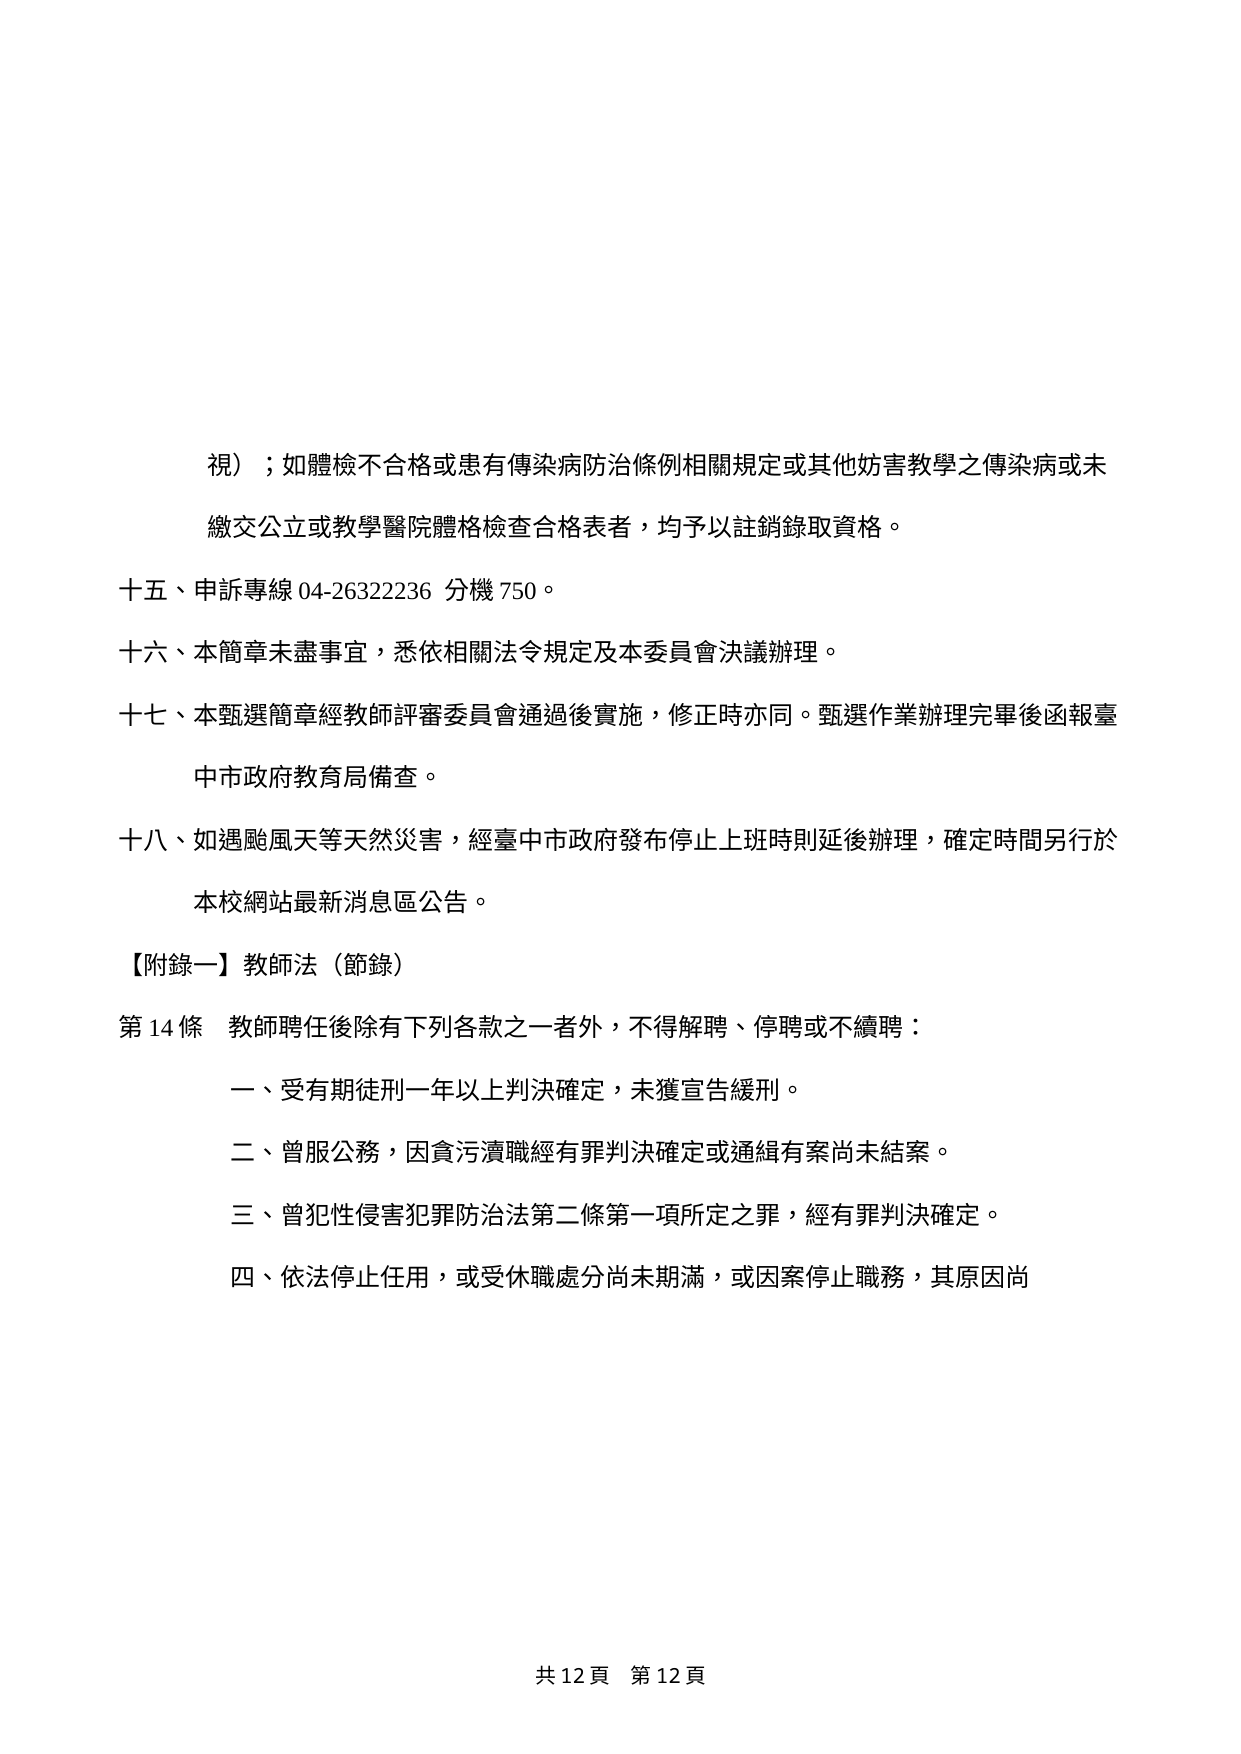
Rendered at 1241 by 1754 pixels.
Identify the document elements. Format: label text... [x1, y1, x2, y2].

text 一、受有期徒刑一年以上判決確定，未獲宣告緩刑。 [118, 1047, 1122, 1109]
text 三、曾犯性侵害犯罪防治法第二條第一項所定之罪，經有罪判決確定。 [118, 1172, 1122, 1234]
text 【附錄一】教師法（節錄） [118, 922, 1122, 984]
text 十七、本甄選簡章經教師評審委員會通過後實施，修正時亦同。甄選作業辦理完畢後函報臺中市政府教育局備查。 [118, 672, 1122, 797]
text 十五、申訴專線04-26322236 分機750。 [118, 547, 1122, 609]
text 視）；如體檢不合格或患有傳染病防治條例相關規定或其他妨害教學之傳染病或未繳交公立或教學醫院體格檢查合格表者，均予以註銷錄取資格。 [144, 422, 1122, 547]
text 第14條 教師聘任後除有下列各款之一者外，不得解聘、停聘或不續聘： [118, 984, 1122, 1047]
text 二、曾服公務，因貪污瀆職經有罪判決確定或通緝有案尚未結案。 [118, 1109, 1122, 1172]
text 十六、本簡章未盡事宜，悉依相關法令規定及本委員會決議辦理。 [118, 609, 1122, 672]
text 四、依法停止任用，或受休職處分尚未期滿，或因案停止職務，其原因尚 [118, 1234, 1122, 1297]
text 十八、如遇颱風天等天然災害，經臺中市政府發布停止上班時則延後辦理，確定時間另行於本校網站最新消息區公告。 [118, 797, 1122, 922]
